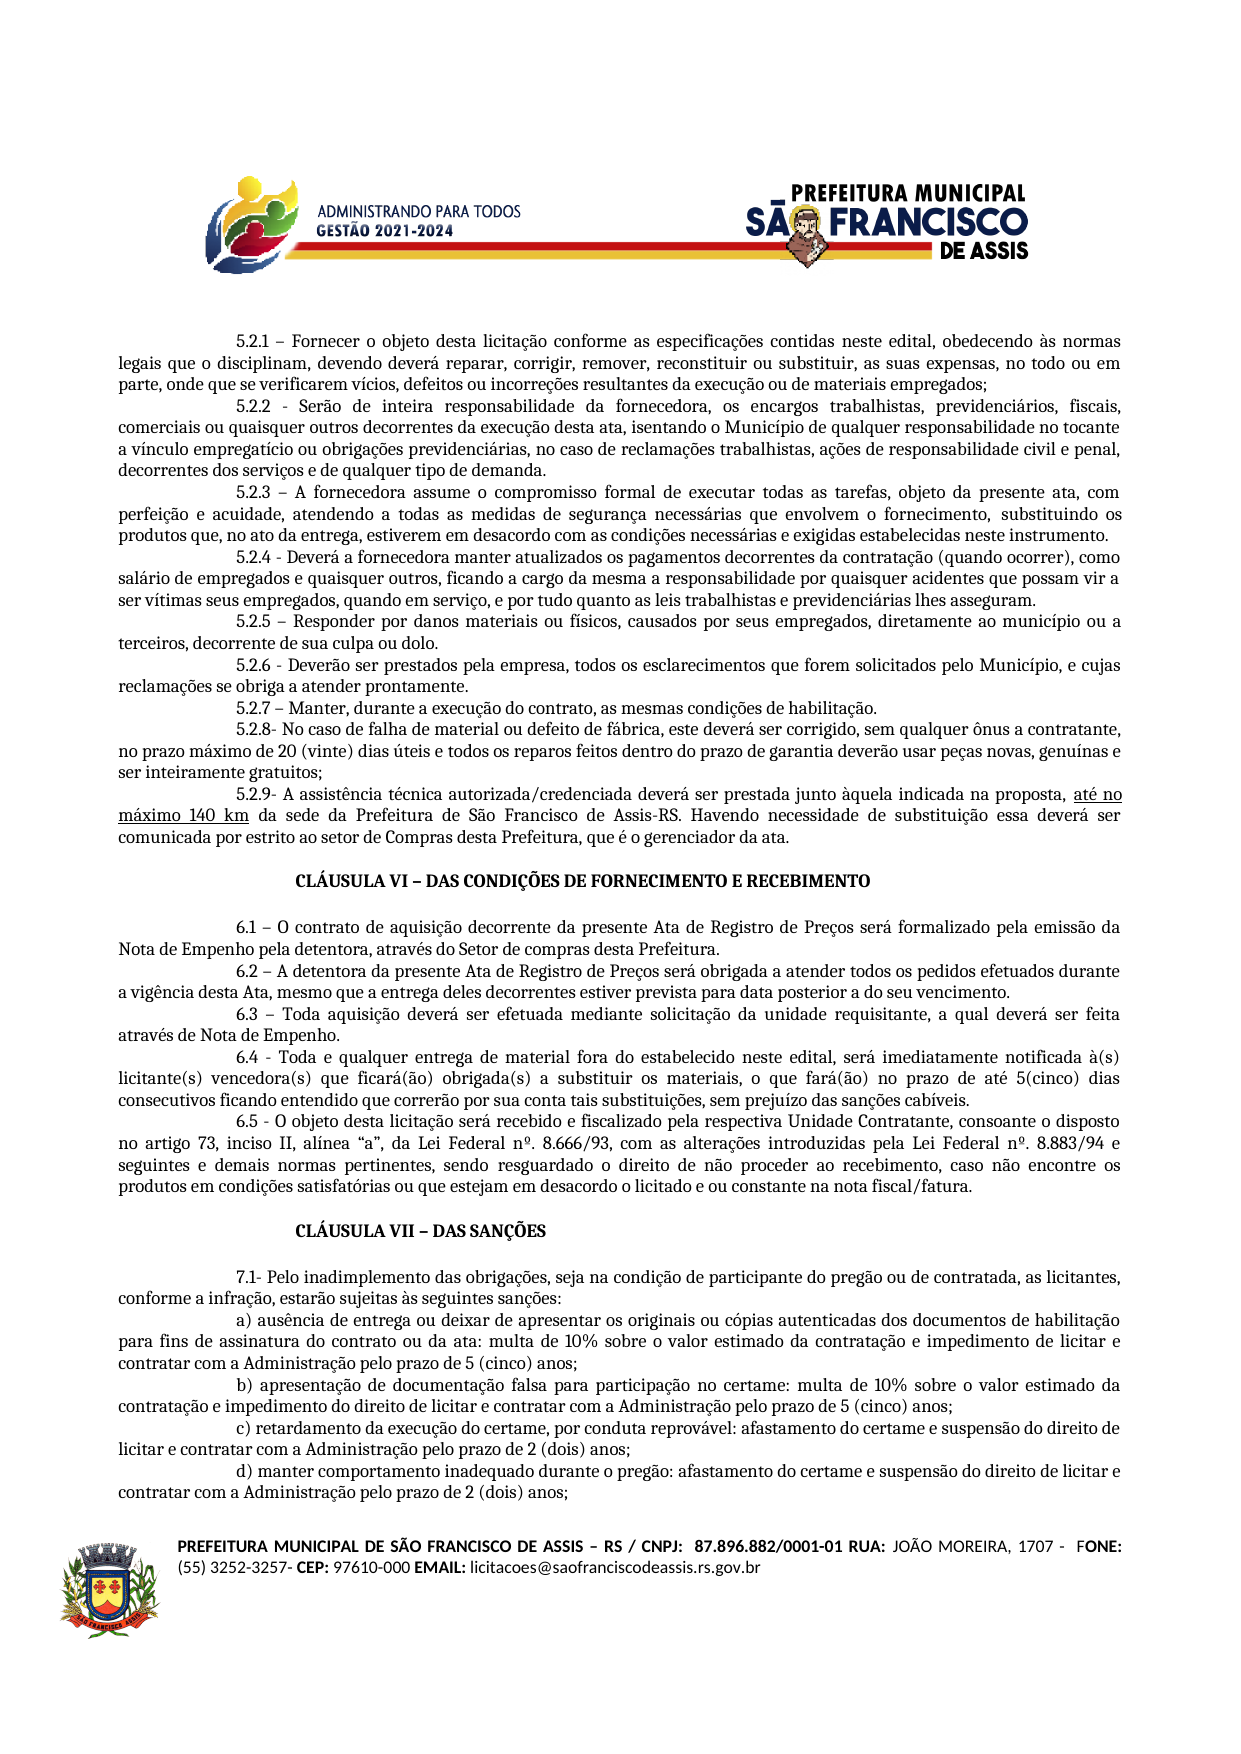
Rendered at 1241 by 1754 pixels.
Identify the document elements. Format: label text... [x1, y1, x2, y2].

text CLÁUSULA VI – DAS CONDIÇÕES DE FORNECIMENTO E RECEBIMENTO [118, 871, 1122, 892]
text a) ausência de entrega ou deixar de apresentar os originais ou cópias autenticadas dos documentos de habilitação para fins de assinatura do contrato ou da ata: multa de 10% sobre o valor estimado da contratação e impedimento de licitar e contratar com a Administração pelo prazo de 5 (cinco) anos; [118, 1309, 1122, 1374]
text 5.2.1 – Fornecer o objeto desta licitação conforme as especificações contidas neste edital, obedecendo às normas legais que o disciplinam, devendo deverá reparar, corrigir, remover, reconstituir ou substituir, as suas expensas, no todo ou em parte, onde que se verificarem vícios, defeitos ou incorreções resultantes da execução ou de materiais empregados; [118, 331, 1122, 395]
text 5.2.3 – A fornecedora assume o compromisso formal de executar todas as tarefas, objeto da presente ata, com perfeição e acuidade, atendendo a todas as medidas de segurança necessárias que envolvem o fornecimento, substituindo os produtos que, no ato da entrega, estiverem em desacordo com as condições necessárias e exigidas estabelecidas neste instrumento. [118, 482, 1122, 546]
text 6.1 – O contrato de aquisição decorrente da presente Ata de Registro de Preços será formalizado pela emissão da Nota de Empenho pela detentora, através do Setor de compras desta Prefeitura. [118, 917, 1122, 960]
text 5.2.2 - Serão de inteira responsabilidade da fornecedora, os encargos trabalhistas, previdenciários, fiscais, comerciais ou quaisquer outros decorrentes da execução desta ata, isentando o Município de qualquer responsabilidade no tocante a vínculo empregatício ou obrigações previdenciárias, no caso de reclamações trabalhistas, ações de responsabilidade civil e penal, decorrentes dos serviços e de qualquer tipo de demanda. [118, 395, 1122, 482]
text 5.2.8- No caso de falha de material ou defeito de fábrica, este deverá ser corrigido, sem qualquer ônus a contratante, no prazo máximo de 20 (vinte) dias úteis e todos os reparos feitos dentro do prazo de garantia deverão usar peças novas, genuínas e ser inteiramente gratuitos; [118, 719, 1122, 783]
text c) retardamento da execução do certame, por conduta reprovável: afastamento do certame e suspensão do direito de licitar e contratar com a Administração pelo prazo de 2 (dois) anos; [118, 1417, 1122, 1460]
text b) apresentação de documentação falsa para participação no certame: multa de 10% sobre o valor estimado da contratação e impedimento do direito de licitar e contratar com a Administração pelo prazo de 5 (cinco) anos; [118, 1374, 1122, 1417]
text 5.2.9- A assistência técnica autorizada/credenciada deverá ser prestada junto àquela indicada na proposta, até no máximo 140 km da sede da Prefeitura de São Francisco de Assis-RS. Havendo necessidade de substituição essa deverá ser comunicada por estrito ao setor de Compras desta Prefeitura, que é o gerenciador da ata. [118, 783, 1122, 848]
text 5.2.7 – Manter, durante a execução do contrato, as mesmas condições de habilitação. [118, 697, 1122, 719]
text 6.3 – Toda aquisição deverá ser efetuada mediante solicitação da unidade requisitante, a qual deverá ser feita através de Nota de Empenho. [118, 1003, 1122, 1046]
text d) manter comportamento inadequado durante o pregão: afastamento do certame e suspensão do direito de licitar e contratar com a Administração pelo prazo de 2 (dois) anos; [118, 1460, 1122, 1503]
picture [50, 1541, 169, 1640]
text 5.2.4 - Deverá a fornecedora manter atualizados os pagamentos decorrentes da contratação (quando ocorrer), como salário de empregados e quaisquer outros, ficando a cargo da mesma a responsabilidade por quaisquer acidentes que possam vir a ser vítimas seus empregados, quando em serviço, e por tudo quanto as leis trabalhistas e previdenciárias lhes asseguram. [118, 546, 1122, 611]
picture [177, 147, 1063, 308]
text 6.4 - Toda e qualquer entrega de material fora do estabelecido neste edital, será imediatamente notificada à(s) licitante(s) vencedora(s) que ficará(ão) obrigada(s) a substituir os materiais, o que fará(ão) no prazo de até 5(cinco) dias consecutivos ficando entendido que correrão por sua conta tais substituições, sem prejuízo das sanções cabíveis. [118, 1046, 1122, 1111]
text 5.2.6 - Deverão ser prestados pela empresa, todos os esclarecimentos que forem solicitados pelo Município, e cujas reclamações se obriga a atender prontamente. [118, 654, 1122, 697]
text 6.5 - O objeto desta licitação será recebido e fiscalizado pela respectiva Unidade Contratante, consoante o disposto no artigo 73, inciso II, alínea “a”, da Lei Federal nº. 8.666/93, com as alterações introduzidas pela Lei Federal nº. 8.883/94 e seguintes e demais normas pertinentes, sendo resguardado o direito de não proceder ao recebimento, caso não encontre os produtos em condições satisfatórias ou que estejam em desacordo o licitado e ou constante na nota fiscal/fatura. [118, 1111, 1122, 1197]
text 5.2.5 – Responder por danos materiais ou físicos, causados por seus empregados, diretamente ao município ou a terceiros, decorrente de sua culpa ou dolo. [118, 611, 1122, 654]
text CLÁUSULA VII – DAS SANÇÕES [118, 1220, 1122, 1242]
text 6.2 – A detentora da presente Ata de Registro de Preços será obrigada a atender todos os pedidos efetuados durante a vigência desta Ata, mesmo que a entrega deles decorrentes estiver prevista para data posterior a do seu vencimento. [118, 960, 1122, 1003]
text 7.1- Pelo inadimplemento das obrigações, seja na condição de participante do pregão ou de contratada, as licitantes, conforme a infração, estarão sujeitas às seguintes sanções: [118, 1266, 1122, 1309]
